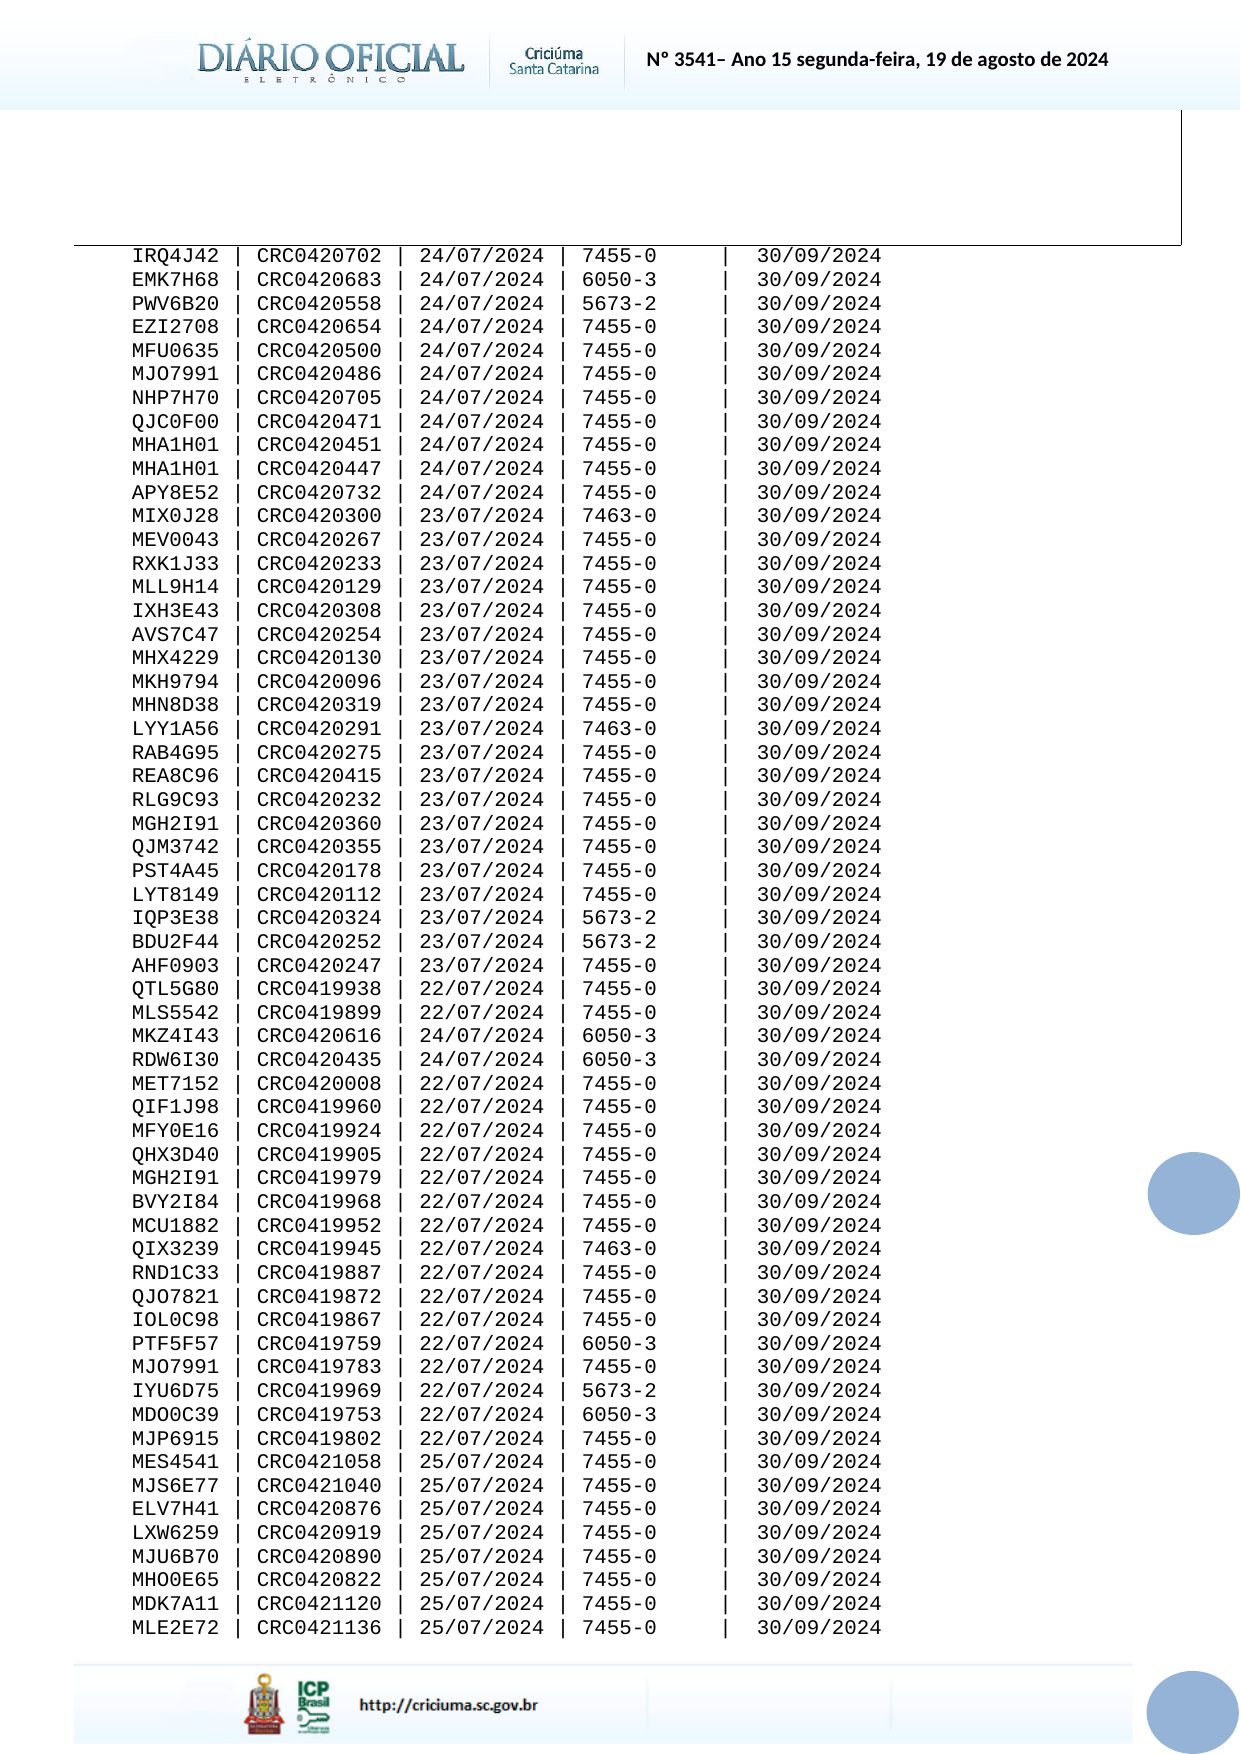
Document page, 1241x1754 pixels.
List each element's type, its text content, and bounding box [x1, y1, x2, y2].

text QIF1J98 | CRC0419960 | 22/07/2024 | 7455-0 | 30/09/2024 [44, 1096, 1181, 1120]
text RXK1J33 | CRC0420233 | 23/07/2024 | 7455-0 | 30/09/2024 [44, 553, 1181, 576]
text LYY1A56 | CRC0420291 | 23/07/2024 | 7463-0 | 30/09/2024 [44, 718, 1181, 742]
text MKZ4I43 | CRC0420616 | 24/07/2024 | 6050-3 | 30/09/2024 [44, 1026, 1181, 1049]
text MES4541 | CRC0421058 | 25/07/2024 | 7455-0 | 30/09/2024 [44, 1451, 1181, 1475]
text MLS5542 | CRC0419899 | 22/07/2024 | 7455-0 | 30/09/2024 [44, 1002, 1181, 1026]
text AVS7C47 | CRC0420254 | 23/07/2024 | 7455-0 | 30/09/2024 [44, 623, 1181, 647]
text QHX3D40 | CRC0419905 | 22/07/2024 | 7455-0 | 30/09/2024 [44, 1144, 1181, 1167]
text PTF5F57 | CRC0419759 | 22/07/2024 | 6050-3 | 30/09/2024 [44, 1333, 1181, 1357]
text MHX4229 | CRC0420130 | 23/07/2024 | 7455-0 | 30/09/2024 [44, 647, 1181, 671]
text QJC0F00 | CRC0420471 | 24/07/2024 | 7455-0 | 30/09/2024 [44, 411, 1181, 434]
text MHO0E65 | CRC0420822 | 25/07/2024 | 7455-0 | 30/09/2024 [44, 1569, 1181, 1593]
text MIX0J28 | CRC0420300 | 23/07/2024 | 7463-0 | 30/09/2024 [44, 505, 1181, 529]
text BVY2I84 | CRC0419968 | 22/07/2024 | 7455-0 | 30/09/2024 [44, 1191, 1153, 1215]
text MJU6B70 | CRC0420890 | 25/07/2024 | 7455-0 | 30/09/2024 [44, 1546, 1181, 1569]
text REA8C96 | CRC0420415 | 23/07/2024 | 7455-0 | 30/09/2024 [44, 765, 1181, 789]
text IQP3E38 | CRC0420324 | 23/07/2024 | 5673-2 | 30/09/2024 [44, 907, 1181, 931]
text MKH9794 | CRC0420096 | 23/07/2024 | 7455-0 | 30/09/2024 [44, 671, 1181, 694]
text ELV7H41 | CRC0420876 | 25/07/2024 | 7455-0 | 30/09/2024 [44, 1498, 1181, 1522]
text MLL9H14 | CRC0420129 | 23/07/2024 | 7455-0 | 30/09/2024 [44, 576, 1181, 600]
text EMK7H68 | CRC0420683 | 24/07/2024 | 6050-3 | 30/09/2024 [44, 269, 1181, 292]
text RDW6I30 | CRC0420435 | 24/07/2024 | 6050-3 | 30/09/2024 [44, 1049, 1181, 1073]
text MGH2I91 | CRC0420360 | 23/07/2024 | 7455-0 | 30/09/2024 [44, 813, 1181, 836]
text LXW6259 | CRC0420919 | 25/07/2024 | 7455-0 | 30/09/2024 [44, 1522, 1181, 1546]
text IRQ4J42 | CRC0420702 | 24/07/2024 | 7455-0 | 30/09/2024 [44, 245, 1181, 269]
text MHA1H01 | CRC0420451 | 24/07/2024 | 7455-0 | 30/09/2024 [44, 434, 1181, 458]
text QTL5G80 | CRC0419938 | 22/07/2024 | 7455-0 | 30/09/2024 [44, 978, 1181, 1002]
text RAB4G95 | CRC0420275 | 23/07/2024 | 7455-0 | 30/09/2024 [44, 742, 1181, 765]
text IOL0C98 | CRC0419867 | 22/07/2024 | 7455-0 | 30/09/2024 [44, 1309, 1181, 1333]
text BDU2F44 | CRC0420252 | 23/07/2024 | 5673-2 | 30/09/2024 [44, 931, 1181, 954]
text PST4A45 | CRC0420178 | 23/07/2024 | 7455-0 | 30/09/2024 [44, 860, 1181, 884]
text LYT8149 | CRC0420112 | 23/07/2024 | 7455-0 | 30/09/2024 [44, 884, 1181, 907]
text MGH2I91 | CRC0419979 | 22/07/2024 | 7455-0 | 30/09/2024 [44, 1167, 1157, 1191]
text MJS6E77 | CRC0421040 | 25/07/2024 | 7455-0 | 30/09/2024 [44, 1475, 1181, 1498]
text MJO7991 | CRC0419783 | 22/07/2024 | 7455-0 | 30/09/2024 [44, 1357, 1181, 1380]
text MHA1H01 | CRC0420447 | 24/07/2024 | 7455-0 | 30/09/2024 [44, 458, 1181, 482]
text QJM3742 | CRC0420355 | 23/07/2024 | 7455-0 | 30/09/2024 [44, 836, 1181, 860]
text MFY0E16 | CRC0419924 | 22/07/2024 | 7455-0 | 30/09/2024 [44, 1120, 1181, 1144]
text NHP7H70 | CRC0420705 | 24/07/2024 | 7455-0 | 30/09/2024 [44, 387, 1181, 411]
text EZI2708 | CRC0420654 | 24/07/2024 | 7455-0 | 30/09/2024 [44, 316, 1181, 340]
text MLE2E72 | CRC0421136 | 25/07/2024 | 7455-0 | 30/09/2024 [44, 1617, 1181, 1640]
text PWV6B20 | CRC0420558 | 24/07/2024 | 5673-2 | 30/09/2024 [44, 292, 1181, 316]
text AHF0903 | CRC0420247 | 23/07/2024 | 7455-0 | 30/09/2024 [44, 954, 1181, 978]
text APY8E52 | CRC0420732 | 24/07/2024 | 7455-0 | 30/09/2024 [44, 482, 1181, 505]
text RND1C33 | CRC0419887 | 22/07/2024 | 7455-0 | 30/09/2024 [44, 1262, 1181, 1286]
text IXH3E43 | CRC0420308 | 23/07/2024 | 7455-0 | 30/09/2024 [44, 600, 1181, 623]
text RLG9C93 | CRC0420232 | 23/07/2024 | 7455-0 | 30/09/2024 [44, 789, 1181, 813]
text IYU6D75 | CRC0419969 | 22/07/2024 | 5673-2 | 30/09/2024 [44, 1380, 1181, 1404]
text MJP6915 | CRC0419802 | 22/07/2024 | 7455-0 | 30/09/2024 [44, 1427, 1181, 1451]
text MCU1882 | CRC0419952 | 22/07/2024 | 7455-0 | 30/09/2024 [44, 1215, 1181, 1238]
text MEV0043 | CRC0420267 | 23/07/2024 | 7455-0 | 30/09/2024 [44, 529, 1181, 553]
text MDO0C39 | CRC0419753 | 22/07/2024 | 6050-3 | 30/09/2024 [44, 1404, 1181, 1427]
text QJO7821 | CRC0419872 | 22/07/2024 | 7455-0 | 30/09/2024 [44, 1286, 1181, 1309]
text MJO7991 | CRC0420486 | 24/07/2024 | 7455-0 | 30/09/2024 [44, 363, 1181, 387]
text MDK7A11 | CRC0421120 | 25/07/2024 | 7455-0 | 30/09/2024 [44, 1593, 1181, 1617]
text MET7152 | CRC0420008 | 22/07/2024 | 7455-0 | 30/09/2024 [44, 1073, 1181, 1096]
text MFU0635 | CRC0420500 | 24/07/2024 | 7455-0 | 30/09/2024 [44, 340, 1181, 363]
text MHN8D38 | CRC0420319 | 23/07/2024 | 7455-0 | 30/09/2024 [44, 694, 1181, 718]
text QIX3239 | CRC0419945 | 22/07/2024 | 7463-0 | 30/09/2024 [44, 1238, 1181, 1262]
